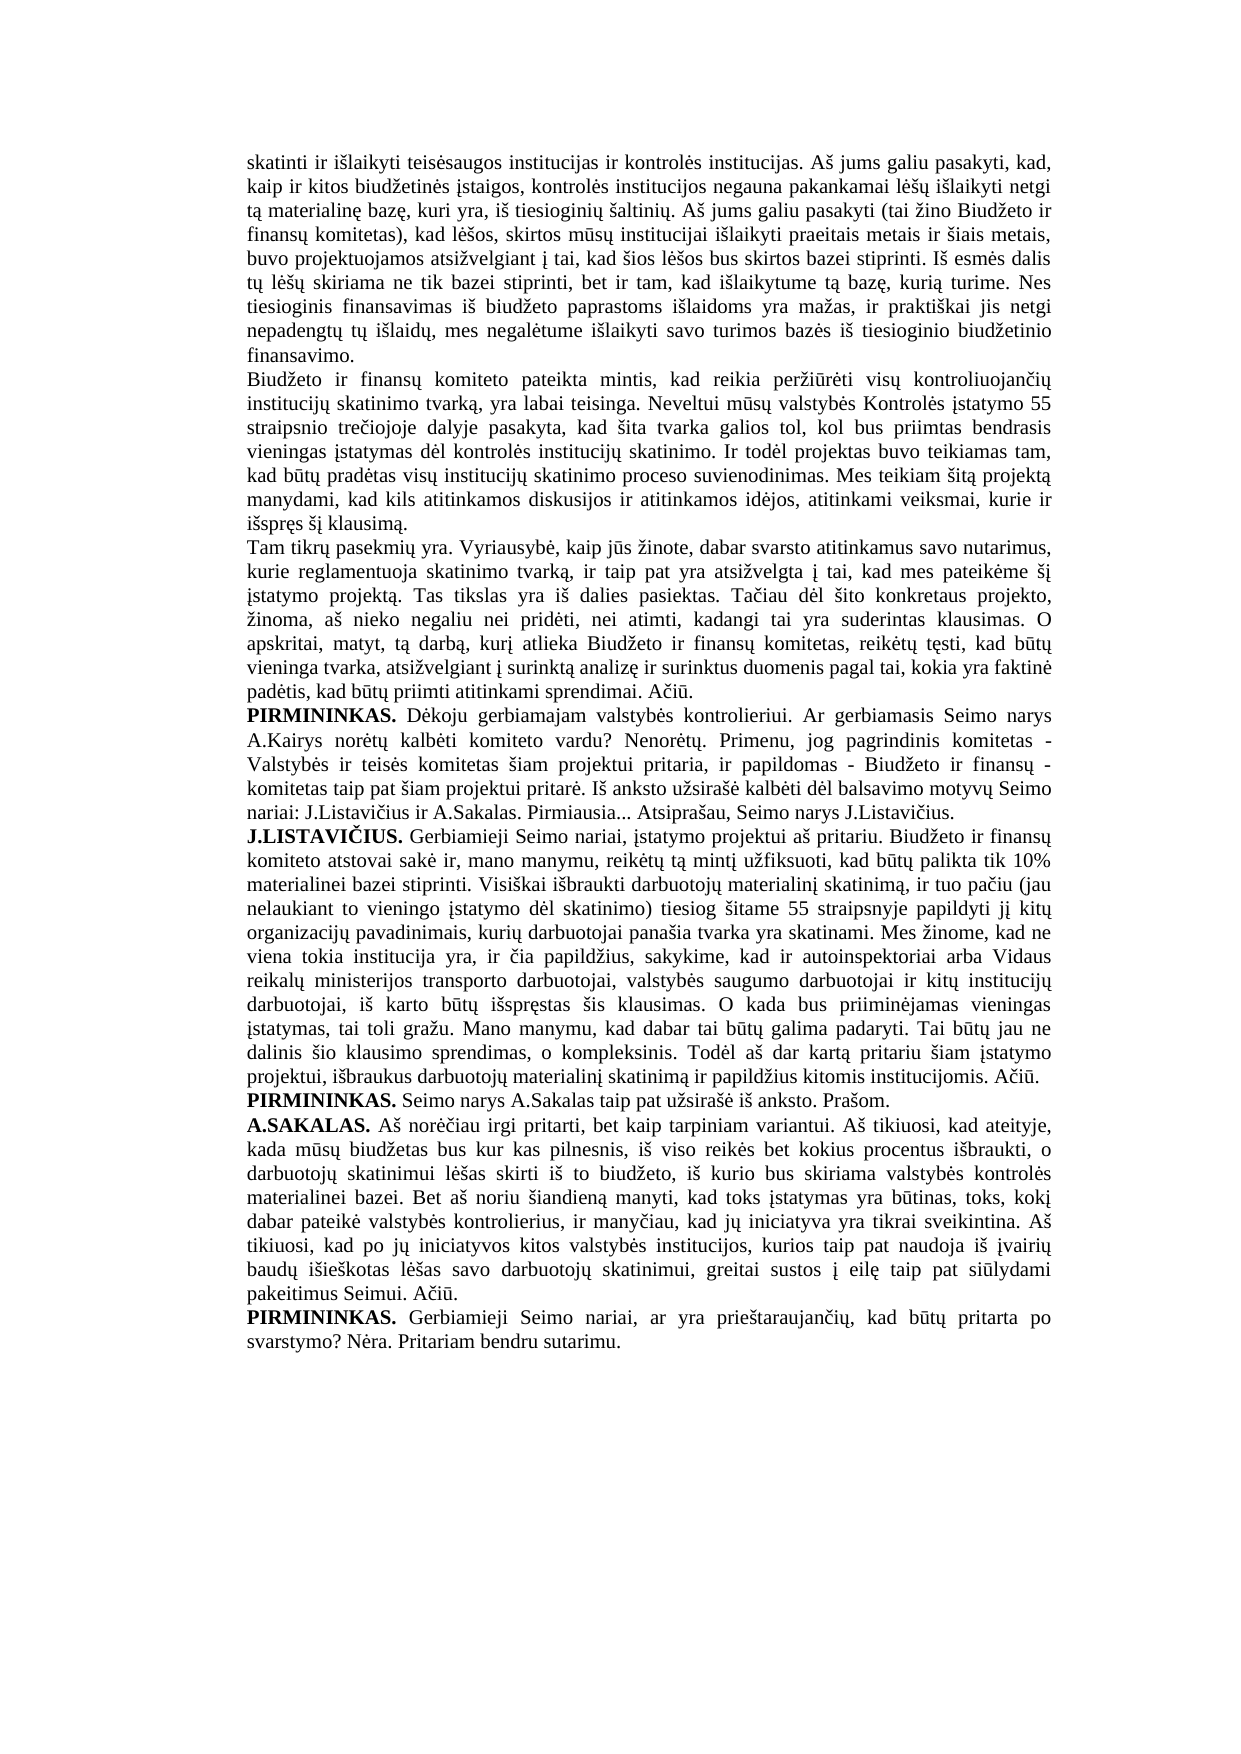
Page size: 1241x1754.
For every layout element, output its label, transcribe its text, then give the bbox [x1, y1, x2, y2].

text PIRMININKAS. Gerbiamieji Seimo nariai, ar yra prieštaraujančių, kad būtų pritarta po svarstymo? Nėra. Pritariam bendru sutarimu. [247, 1305, 1053, 1353]
text PIRMININKAS. Seimo narys A.Sakalas taip pat užsirašė iš anksto. Prašom. [247, 1088, 1053, 1112]
text PIRMININKAS. Dėkoju gerbiamajam valstybės kontrolieriui. Ar gerbiamasis Seimo narys A.Kairys norėtų kalbėti komiteto vardu? Nenorėtų. Primenu, jog pagrindinis komitetas - Valstybės ir teisės komitetas šiam projektui pritaria, ir papildomas - Biudžeto ir finansų - komitetas taip pat šiam projektui pritarė. Iš anksto užsirašė kalbėti dėl balsavimo motyvų Seimo nariai: J.Listavičius ir A.Sakalas. Pirmiausia... Atsiprašau, Seimo narys J.Listavičius. [247, 703, 1053, 824]
text A.SAKALAS. Aš norėčiau irgi pritarti, bet kaip tarpiniam variantui. Aš tikiuosi, kad ateityje, kada mūsų biudžetas bus kur kas pilnesnis, iš viso reikės bet kokius procentus išbraukti, o darbuotojų skatinimui lėšas skirti iš to biudžeto, iš kurio bus skiriama valstybės kontrolės materialinei bazei. Bet aš noriu šiandieną manyti, kad toks įstatymas yra būtinas, toks, kokį dabar pateikė valstybės kontrolierius, ir manyčiau, kad jų iniciatyva yra tikrai sveikintina. Aš tikiuosi, kad po jų iniciatyvos kitos valstybės institucijos, kurios taip pat naudoja iš įvairių baudų išieškotas lėšas savo darbuotojų skatinimui, greitai sustos į eilę taip pat siūlydami pakeitimus Seimui. Ačiū. [247, 1112, 1053, 1305]
text Tam tikrų pasekmių yra. Vyriausybė, kaip jūs žinote, dabar svarsto atitinkamus savo nutarimus, kurie reglamentuoja skatinimo tvarką, ir taip pat yra atsižvelgta į tai, kad mes pateikėme šį įstatymo projektą. Tas tikslas yra iš dalies pasiektas. Tačiau dėl šito konkretaus projekto, žinoma, aš nieko negaliu nei pridėti, nei atimti, kadangi tai yra suderintas klausimas. O apskritai, matyt, tą darbą, kurį atlieka Biudžeto ir finansų komitetas, reikėtų tęsti, kad būtų vieninga tvarka, atsižvelgiant į surinktą analizę ir surinktus duomenis pagal tai, kokia yra faktinė padėtis, kad būtų priimti atitinkami sprendimai. Ačiū. [247, 535, 1053, 703]
text Biudžeto ir finansų komiteto pateikta mintis, kad reikia peržiūrėti visų kontroliuojančių institucijų skatinimo tvarką, yra labai teisinga. Neveltui mūsų valstybės Kontrolės įstatymo 55 straipsnio trečiojoje dalyje pasakyta, kad šita tvarka galios tol, kol bus priimtas bendrasis vieningas įstatymas dėl kontrolės institucijų skatinimo. Ir todėl projektas buvo teikiamas tam, kad būtų pradėtas visų institucijų skatinimo proceso suvienodinimas. Mes teikiam šitą projektą manydami, kad kils atitinkamos diskusijos ir atitinkamos idėjos, atitinkami veiksmai, kurie ir išspręs šį klausimą. [247, 367, 1053, 535]
text J.LISTAVIČIUS. Gerbiamieji Seimo nariai, įstatymo projektui aš pritariu. Biudžeto ir finansų komiteto atstovai sakė ir, mano manymu, reikėtų tą mintį užfiksuoti, kad būtų palikta tik 10% materialinei bazei stiprinti. Visiškai išbraukti darbuotojų materialinį skatinimą, ir tuo pačiu (jau nelaukiant to vieningo įstatymo dėl skatinimo) tiesiog šitame 55 straipsnyje papildyti jį kitų organizacijų pavadinimais, kurių darbuotojai panašia tvarka yra skatinami. Mes žinome, kad ne viena tokia institucija yra, ir čia papildžius, sakykime, kad ir autoinspektoriai arba Vidaus reikalų ministerijos transporto darbuotojai, valstybės saugumo darbuotojai ir kitų institucijų darbuotojai, iš karto būtų išspręstas šis klausimas. O kada bus priiminėjamas vieningas įstatymas, tai toli gražu. Mano manymu, kad dabar tai būtų galima padaryti. Tai būtų jau ne dalinis šio klausimo sprendimas, o kompleksinis. Todėl aš dar kartą pritariu šiam įstatymo projektui, išbraukus darbuotojų materialinį skatinimą ir papildžius kitomis institucijomis. Ačiū. [247, 824, 1053, 1088]
text skatinti ir išlaikyti teisėsaugos institucijas ir kontrolės institucijas. Aš jums galiu pasakyti, kad, kaip ir kitos biudžetinės įstaigos, kontrolės institucijos negauna pakankamai lėšų išlaikyti netgi tą materialinę bazę, kuri yra, iš tiesioginių šaltinių. Aš jums galiu pasakyti (tai žino Biudžeto ir finansų komitetas), kad lėšos, skirtos mūsų institucijai išlaikyti praeitais metais ir šiais metais, buvo projektuojamos atsižvelgiant į tai, kad šios lėšos bus skirtos bazei stiprinti. Iš esmės dalis tų lėšų skiriama ne tik bazei stiprinti, bet ir tam, kad išlaikytume tą bazę, kurią turime. Nes tiesioginis finansavimas iš biudžeto paprastoms išlaidoms yra mažas, ir praktiškai jis netgi nepadengtų tų išlaidų, mes negalėtume išlaikyti savo turimos bazės iš tiesioginio biudžetinio finansavimo. [247, 150, 1053, 367]
